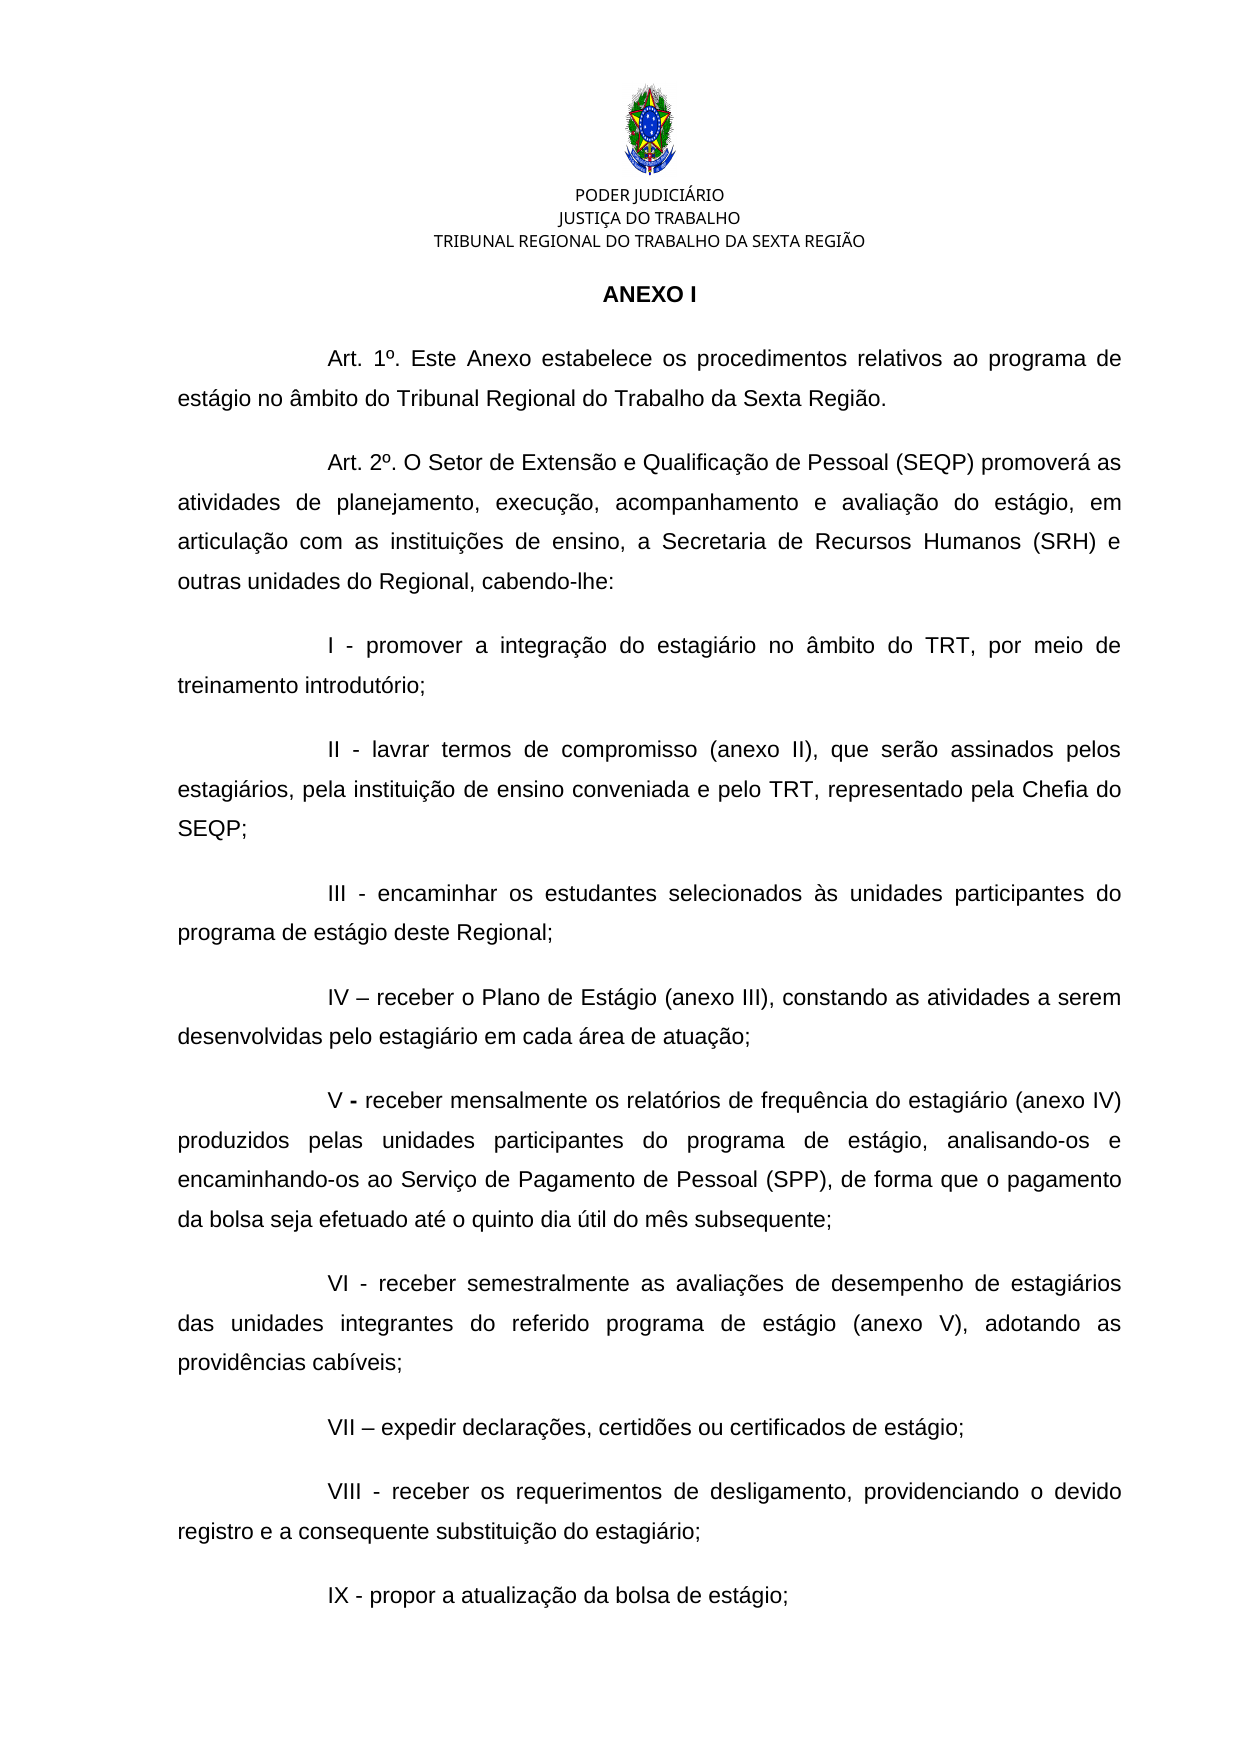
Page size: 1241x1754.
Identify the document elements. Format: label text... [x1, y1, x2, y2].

text VII – expedir declarações, certidões ou certificados de estágio; [177, 1414, 1122, 1440]
text V - receber mensalmente os relatórios de frequência do estagiário (anexo IV) produzidos pelas unidades participantes do programa de estágio, analisando-os e encaminhando-os ao Serviço de Pagamento de Pessoal (SPP), de forma que o pagamento da bolsa seja efetuado até o quinto dia útil do mês subsequente; [177, 1087, 1122, 1232]
text Art. 1º. Este Anexo estabelece os procedimentos relativos ao programa de estágio no âmbito do Tribunal Regional do Trabalho da Sexta Região. [177, 345, 1122, 411]
text II - lavrar termos de compromisso (anexo II), que serão assinados pelos estagiários, pela instituição de ensino conveniada e pelo TRT, representado pela Chefia do SEQP; [177, 736, 1122, 841]
text I - promover a integração do estagiário no âmbito do TRT, por meio de treinamento introdutório; [177, 632, 1122, 698]
picture [622, 81, 677, 177]
text Art. 2º. O Setor de Extensão e Qualificação de Pessoal (SEQP) promoverá as atividades de planejamento, execução, acompanhamento e avaliação do estágio, em articulação com as instituições de ensino, a Secretaria de Recursos Humanos (SRH) e outras unidades do Regional, cabendo-lhe: [177, 449, 1122, 594]
text III - encaminhar os estudantes selecionados às unidades participantes do programa de estágio deste Regional; [177, 879, 1122, 945]
text VI - receber semestralmente as avaliações de desempenho de estagiários das unidades integrantes do referido programa de estágio (anexo V), adotando as providências cabíveis; [177, 1270, 1122, 1376]
text ANEXO I [177, 281, 1122, 307]
text IX - propor a atualização da bolsa de estágio; [177, 1582, 1122, 1609]
text VIII - receber os requerimentos de desligamento, providenciando o devido registro e a consequente substituição do estagiário; [177, 1478, 1122, 1544]
text IV – receber o Plano de Estágio (anexo III), constando as atividades a serem desenvolvidas pelo estagiário em cada área de atuação; [177, 983, 1122, 1049]
